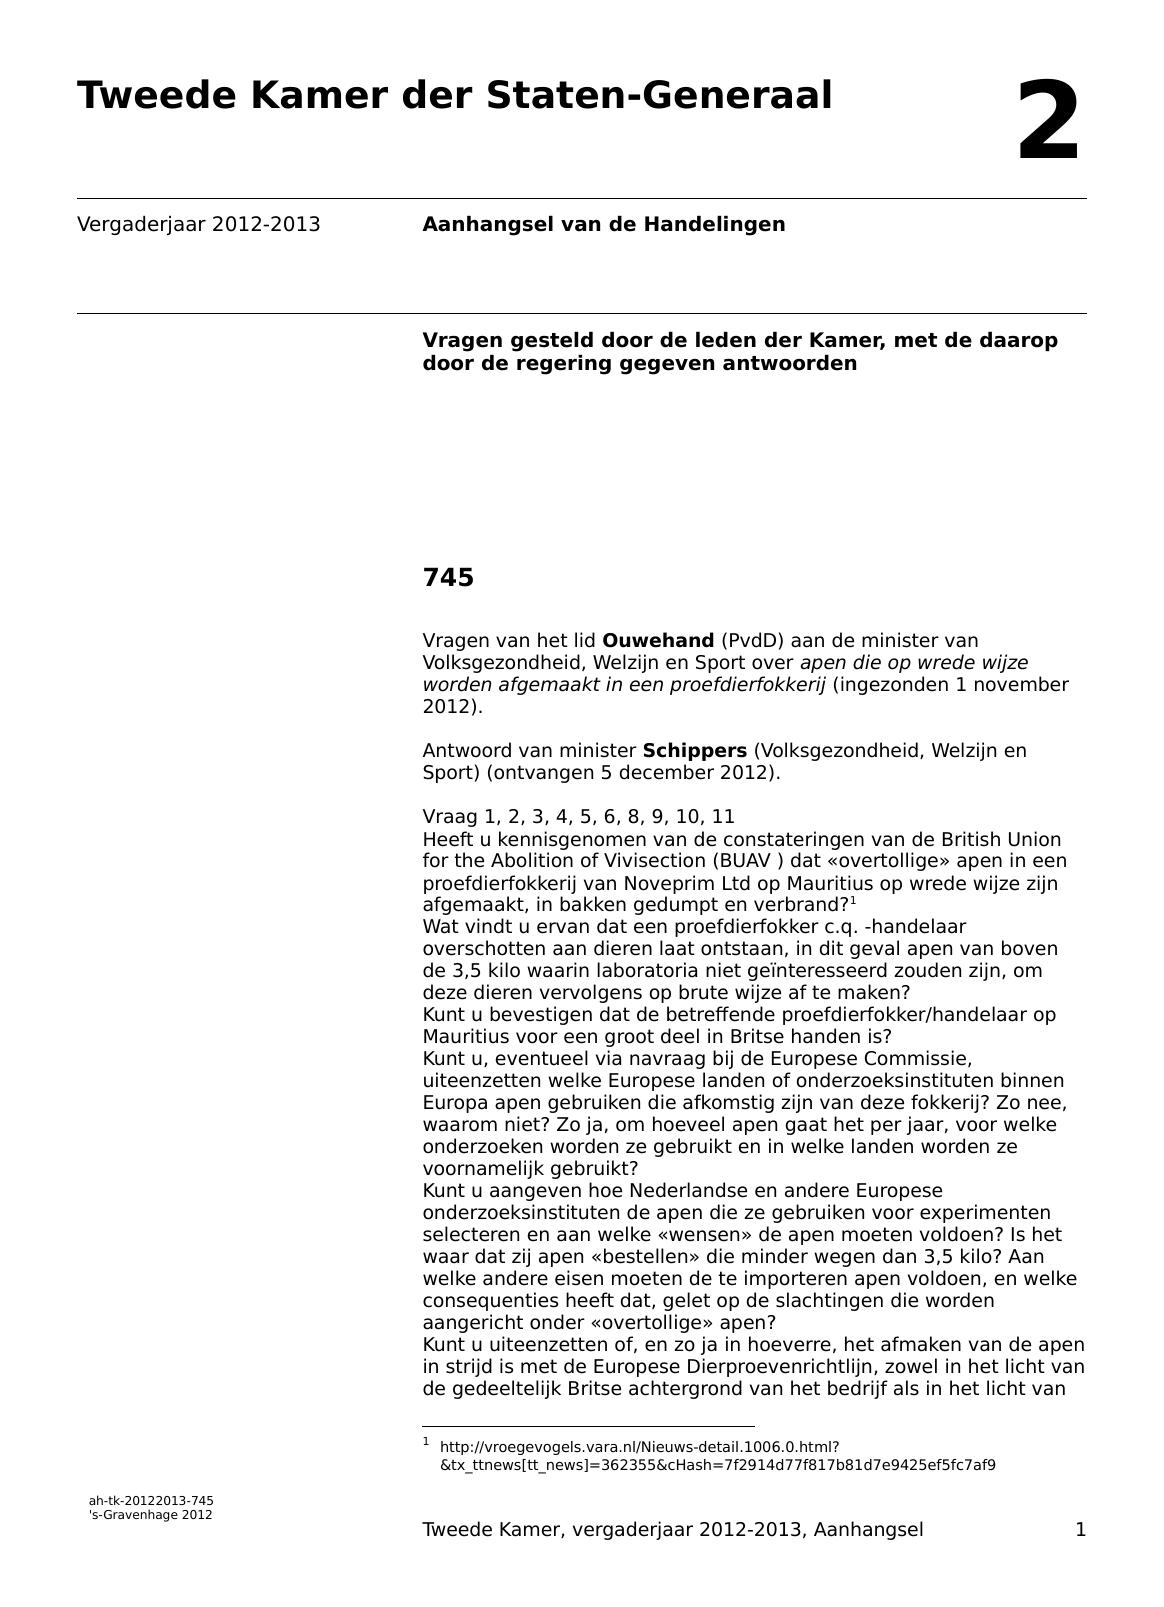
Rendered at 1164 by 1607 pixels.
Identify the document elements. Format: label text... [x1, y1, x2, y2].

table_header Tweede Kamer der Staten-Generaal [77, 59, 886, 198]
table_header 2 [886, 59, 1087, 198]
text ah-tk-20122013-745 [88, 1494, 323, 1508]
text Antwoord van minister Schippers (Volksgezondheid, Welzijn en Sport) (ontvangen 5 december 2012). [422, 740, 1087, 784]
table_cell [77, 314, 422, 375]
text 745 [422, 563, 1087, 592]
text http://vroegevogels.vara.nl/Nieuws-detail.1006.0.html?&tx_ttnews[tt_news]=362355&cHash=7f2914d77f817b81d7e9425ef5fc7af9 [422, 1435, 1087, 1474]
text Vraag 1, 2, 3, 4, 5, 6, 8, 9, 10, 11 [422, 806, 1087, 828]
text Wat vindt u ervan dat een proefdierfokker c.q. -handelaar overschotten aan dieren laat ontstaan, in dit geval apen van boven de 3,5 kilo waarin laboratoria niet geïnteresseerd zouden zijn, om deze dieren vervolgens op brute wijze af te maken? [422, 916, 1087, 1004]
text Kunt u aangeven hoe Nederlandse en andere Europese onderzoeksinstituten de apen die ze gebruiken voor experimenten selecteren en aan welke «wensen» de apen moeten voldoen? Is het waar dat zij apen «bestellen» die minder wegen dan 3,5 kilo? Aan welke andere eisen moeten de te importeren apen voldoen, en welke consequenties heeft dat, gelet op de slachtingen die worden aangericht onder «overtollige» apen? [422, 1180, 1087, 1334]
text Kunt u bevestigen dat de betreffende proefdierfokker/handelaar op Mauritius voor een groot deel in Britse handen is? [422, 1004, 1087, 1048]
text Kunt u uiteenzetten of, en zo ja in hoeverre, het afmaken van de apen in strijd is met de Europese Dierproevenrichtlijn, zowel in het licht van de gedeeltelijk Britse achtergrond van het bedrijf als in het licht van [422, 1334, 1087, 1400]
table_cell Aanhangsel van de Handelingen [422, 199, 1087, 313]
table_cell Vergaderjaar 2012-2013 [77, 199, 422, 313]
text Heeft u kennisgenomen van de constateringen van de British Union for the Abolition of Vivisection (BUAV ) dat «overtollige» apen in een proefdierfokkerij van Noveprim Ltd op Mauritius op wrede wijze zijn afgemaakt, in bakken gedumpt en verbrand? [422, 828, 1087, 916]
table_cell Vragen gesteld door de leden der Kamer, met de daarop door de regering gegeven antwoorden [422, 314, 1087, 375]
text Vragen van het lid Ouwehand (PvdD) aan de minister van Volksgezondheid, Welzijn en Sport over apen die op wrede wijze worden afgemaakt in een proefdierfokkerij (ingezonden 1 november 2012). [422, 630, 1087, 718]
text Kunt u, eventueel via navraag bij de Europese Commissie, uiteenzetten welke Europese landen of onderzoeksinstituten binnen Europa apen gebruiken die afkomstig zijn van deze fokkerij? Zo nee, waarom niet? Zo ja, om hoeveel apen gaat het per jaar, voor welke onderzoeken worden ze gebruikt en in welke landen worden ze voornamelijk gebruikt? [422, 1048, 1087, 1180]
text 's-Gravenhage 2012 [88, 1508, 323, 1522]
